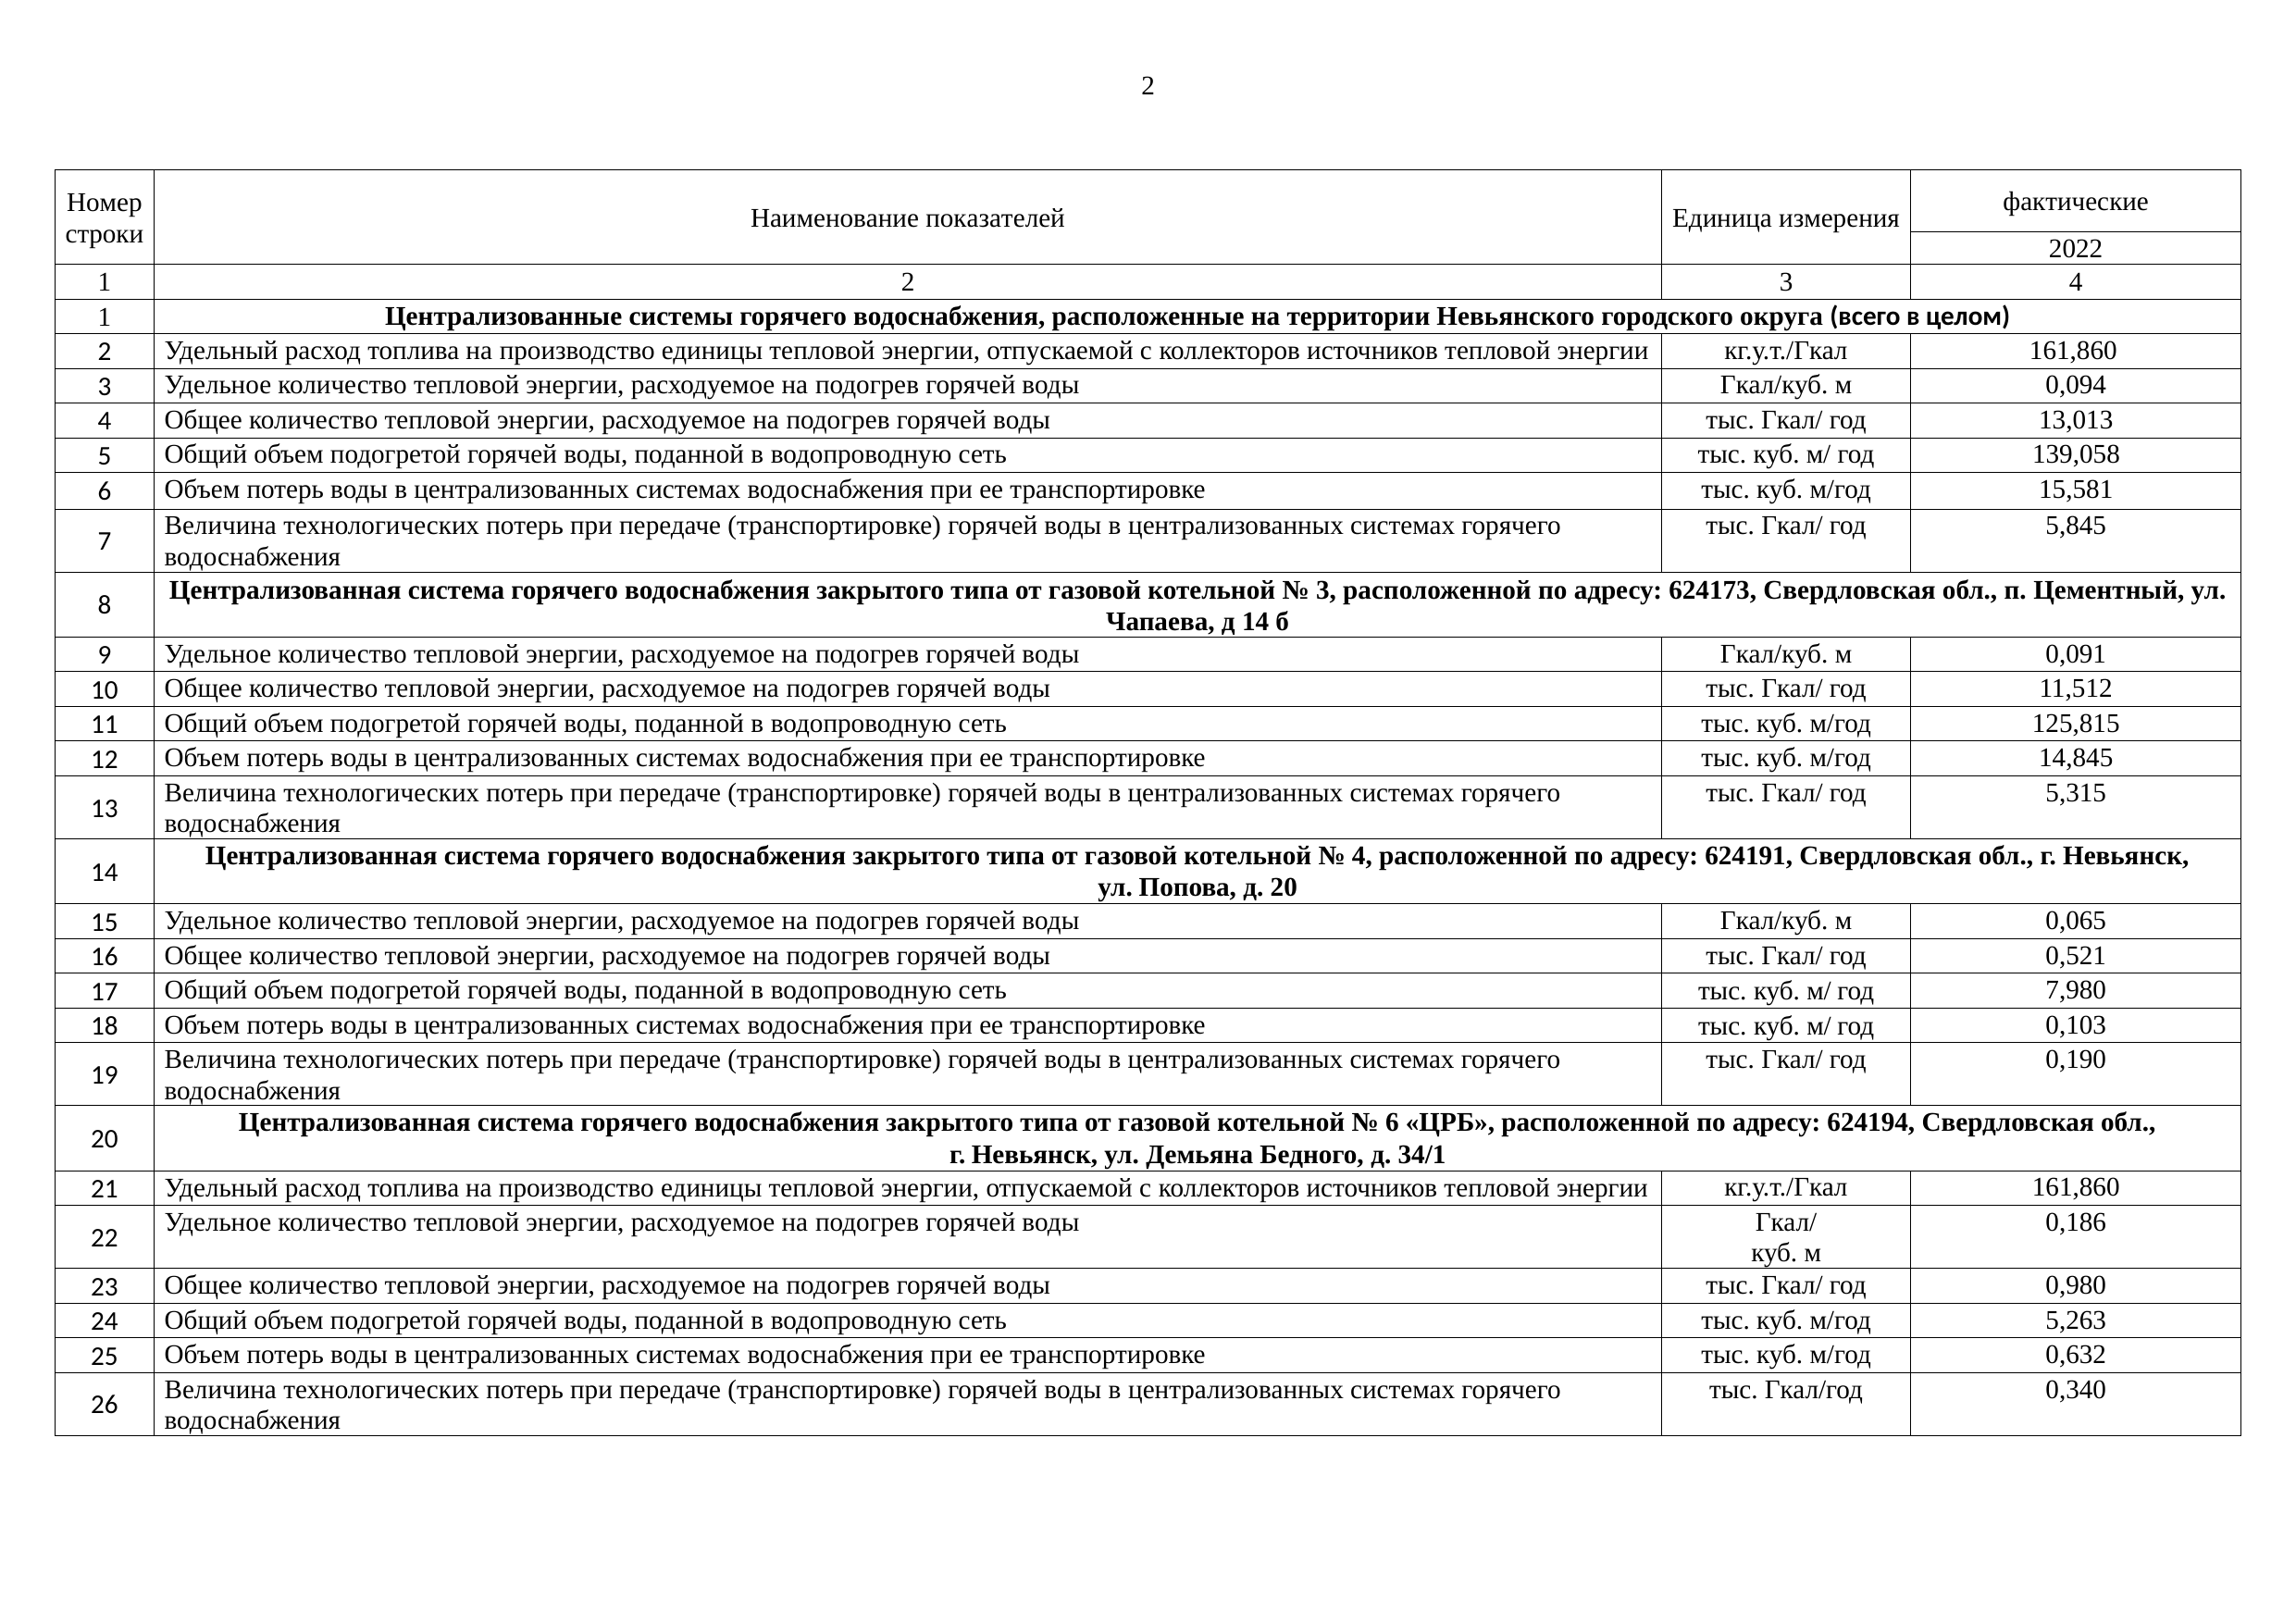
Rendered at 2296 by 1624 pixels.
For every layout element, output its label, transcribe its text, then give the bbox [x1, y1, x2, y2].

table_cell 7,980 [1911, 973, 2240, 1008]
table_cell Величина технологических потерь при передаче (транспортировке) горячей воды в централизованных системах горячего водоснабжения [155, 1043, 1661, 1105]
table_cell 4 [1911, 265, 2240, 298]
table_cell кг.у.т./Гкал [1662, 1172, 1910, 1205]
table_cell 0,190 [1911, 1043, 2240, 1105]
table_cell тыс. куб. м/год [1662, 473, 1910, 508]
table_cell 15,581 [1911, 473, 2240, 508]
table_cell Общий объем подогретой горячей воды, поданной в водопроводную сеть [155, 973, 1661, 1008]
table_cell 23 [56, 1269, 154, 1303]
table_cell 19 [56, 1043, 154, 1105]
table_cell Удельное количество тепловой энергии, расходуемое на подогрев горячей воды [155, 638, 1661, 671]
table_cell тыс. Гкал/ год [1662, 510, 1910, 572]
table_cell 0,065 [1911, 904, 2240, 938]
table_cell 0,186 [1911, 1206, 2240, 1268]
table_cell 10 [56, 672, 154, 706]
table_cell 4 [56, 403, 154, 437]
table_cell Величина технологических потерь при передаче (транспортировке) горячей воды в централизованных системах горячего водоснабжения [155, 510, 1661, 572]
table_cell 0,521 [1911, 939, 2240, 973]
table_cell Удельное количество тепловой энергии, расходуемое на подогрев горячей воды [155, 904, 1661, 938]
table_cell Общее количество тепловой энергии, расходуемое на подогрев горячей воды [155, 403, 1661, 437]
table_cell тыс. Гкал/ год [1662, 672, 1910, 706]
table_cell тыс. куб. м/год [1662, 707, 1910, 740]
table_cell тыс. куб. м/год [1662, 741, 1910, 775]
table_cell Гкал/куб. м [1662, 369, 1910, 403]
table_cell 0,094 [1911, 369, 2240, 403]
table_cell Удельный расход топлива на производство единицы тепловой энергии, отпускаемой с коллекторов источников тепловой энергии [155, 334, 1661, 367]
table_cell Удельное количество тепловой энергии, расходуемое на подогрев горячей воды [155, 1206, 1661, 1268]
table_cell 125,815 [1911, 707, 2240, 740]
table_cell тыс. Гкал/ год [1662, 776, 1910, 838]
table_cell Величина технологических потерь при передаче (транспортировке) горячей воды в централизованных системах горячего водоснабжения [155, 776, 1661, 838]
table_cell 11 [56, 707, 154, 740]
table_cell 14 [56, 839, 154, 903]
table_cell Централизованная система горячего водоснабжения закрытого типа от газовой котельной № 4, расположенной по адресу: 624191, Свердловская обл., г. Невьянск, ул. Попова, д. 20 [155, 839, 2240, 903]
table_cell Гкал/куб. м [1662, 638, 1910, 671]
table_cell Централизованная система горячего водоснабжения закрытого типа от газовой котельной № 6 «ЦРБ», расположенной по адресу: 624194, Свердловская обл., г. Невьянск, ул. Демьяна Бедного, д. 34/1 [155, 1106, 2240, 1170]
table_cell 13,013 [1911, 403, 2240, 437]
table_cell Централизованная система горячего водоснабжения закрытого типа от газовой котельной № 3, расположенной по адресу: 624173, Свердловская обл., п. Цементный, ул. Чапаева, д 14 б [155, 573, 2240, 637]
table_cell Общий объем подогретой горячей воды, поданной в водопроводную сеть [155, 707, 1661, 740]
table_cell тыс. куб. м/ год [1662, 1009, 1910, 1042]
table_cell тыс. куб. м/год [1662, 1304, 1910, 1337]
table_cell 6 [56, 473, 154, 508]
table_cell тыс. Гкал/ год [1662, 1269, 1910, 1303]
table_cell Объем потерь воды в централизованных системах водоснабжения при ее транспортировке [155, 741, 1661, 775]
table_cell 5,845 [1911, 510, 2240, 572]
table_cell 26 [56, 1373, 154, 1435]
table_cell 0,091 [1911, 638, 2240, 671]
table_cell 15 [56, 904, 154, 938]
table_cell 0,632 [1911, 1338, 2240, 1372]
table_cell 21 [56, 1172, 154, 1205]
table_cell 5 [56, 439, 154, 472]
table_cell Объем потерь воды в централизованных системах водоснабжения при ее транспортировке [155, 1009, 1661, 1042]
table_cell 25 [56, 1338, 154, 1372]
table_cell Централизованные системы горячего водоснабжения, расположенные на территории Невьянского городского округа (всего в целом) [155, 300, 2240, 333]
table_cell 13 [56, 776, 154, 838]
table_cell 1 [56, 300, 154, 333]
table_cell тыс. куб. м/ год [1662, 439, 1910, 472]
table_cell тыс. Гкал/ год [1662, 403, 1910, 437]
table_cell Общий объем подогретой горячей воды, поданной в водопроводную сеть [155, 439, 1661, 472]
table_cell 161,860 [1911, 334, 2240, 367]
table_header Номер строки [56, 170, 154, 264]
table_cell Общее количество тепловой энергии, расходуемое на подогрев горячей воды [155, 1269, 1661, 1303]
table_cell Объем потерь воды в централизованных системах водоснабжения при ее транспортировке [155, 1338, 1661, 1372]
table_cell 16 [56, 939, 154, 973]
table_cell 12 [56, 741, 154, 775]
table_cell кг.у.т./Гкал [1662, 334, 1910, 367]
table_header Наименование показателей [155, 170, 1661, 264]
table_cell 3 [56, 369, 154, 403]
table_cell 9 [56, 638, 154, 671]
table_cell 2 [56, 334, 154, 367]
table_cell 5,315 [1911, 776, 2240, 838]
table_cell Общее количество тепловой энергии, расходуемое на подогрев горячей воды [155, 939, 1661, 973]
table_cell 3 [1662, 265, 1910, 298]
table_cell тыс. Гкал/ год [1662, 939, 1910, 973]
table_cell 22 [56, 1206, 154, 1268]
table_cell Удельный расход топлива на производство единицы тепловой энергии, отпускаемой с коллекторов источников тепловой энергии [155, 1172, 1661, 1205]
table_cell 0,980 [1911, 1269, 2240, 1303]
table_cell 17 [56, 973, 154, 1008]
table_cell Общее количество тепловой энергии, расходуемое на подогрев горячей воды [155, 672, 1661, 706]
table_cell 24 [56, 1304, 154, 1337]
table_cell 18 [56, 1009, 154, 1042]
table_cell 0,340 [1911, 1373, 2240, 1435]
table_cell 0,103 [1911, 1009, 2240, 1042]
table_cell тыс. Гкал/год [1662, 1373, 1910, 1435]
table_cell тыс. куб. м/год [1662, 1338, 1910, 1372]
table_cell 11,512 [1911, 672, 2240, 706]
table_cell Гкал/куб. м [1662, 904, 1910, 938]
table_cell тыс. Гкал/ год [1662, 1043, 1910, 1105]
table_cell 5,263 [1911, 1304, 2240, 1337]
table_cell 14,845 [1911, 741, 2240, 775]
table_cell 161,860 [1911, 1172, 2240, 1205]
table_cell 20 [56, 1106, 154, 1170]
table_cell Объем потерь воды в централизованных системах водоснабжения при ее транспортировке [155, 473, 1661, 508]
table_header фактические [1911, 170, 2240, 231]
table_cell Удельное количество тепловой энергии, расходуемое на подогрев горячей воды [155, 369, 1661, 403]
table_cell 2 [155, 265, 1661, 298]
table_cell 139,058 [1911, 439, 2240, 472]
table_cell Общий объем подогретой горячей воды, поданной в водопроводную сеть [155, 1304, 1661, 1337]
table_cell 2022 [1911, 232, 2240, 264]
table_cell 8 [56, 573, 154, 637]
table_cell Величина технологических потерь при передаче (транспортировке) горячей воды в централизованных системах горячего водоснабжения [155, 1373, 1661, 1435]
table_cell тыс. куб. м/ год [1662, 973, 1910, 1008]
table_header Единица измерения [1662, 170, 1910, 264]
table_cell 7 [56, 510, 154, 572]
table_cell Гкал/ куб. м [1662, 1206, 1910, 1268]
table_cell 1 [56, 265, 154, 298]
